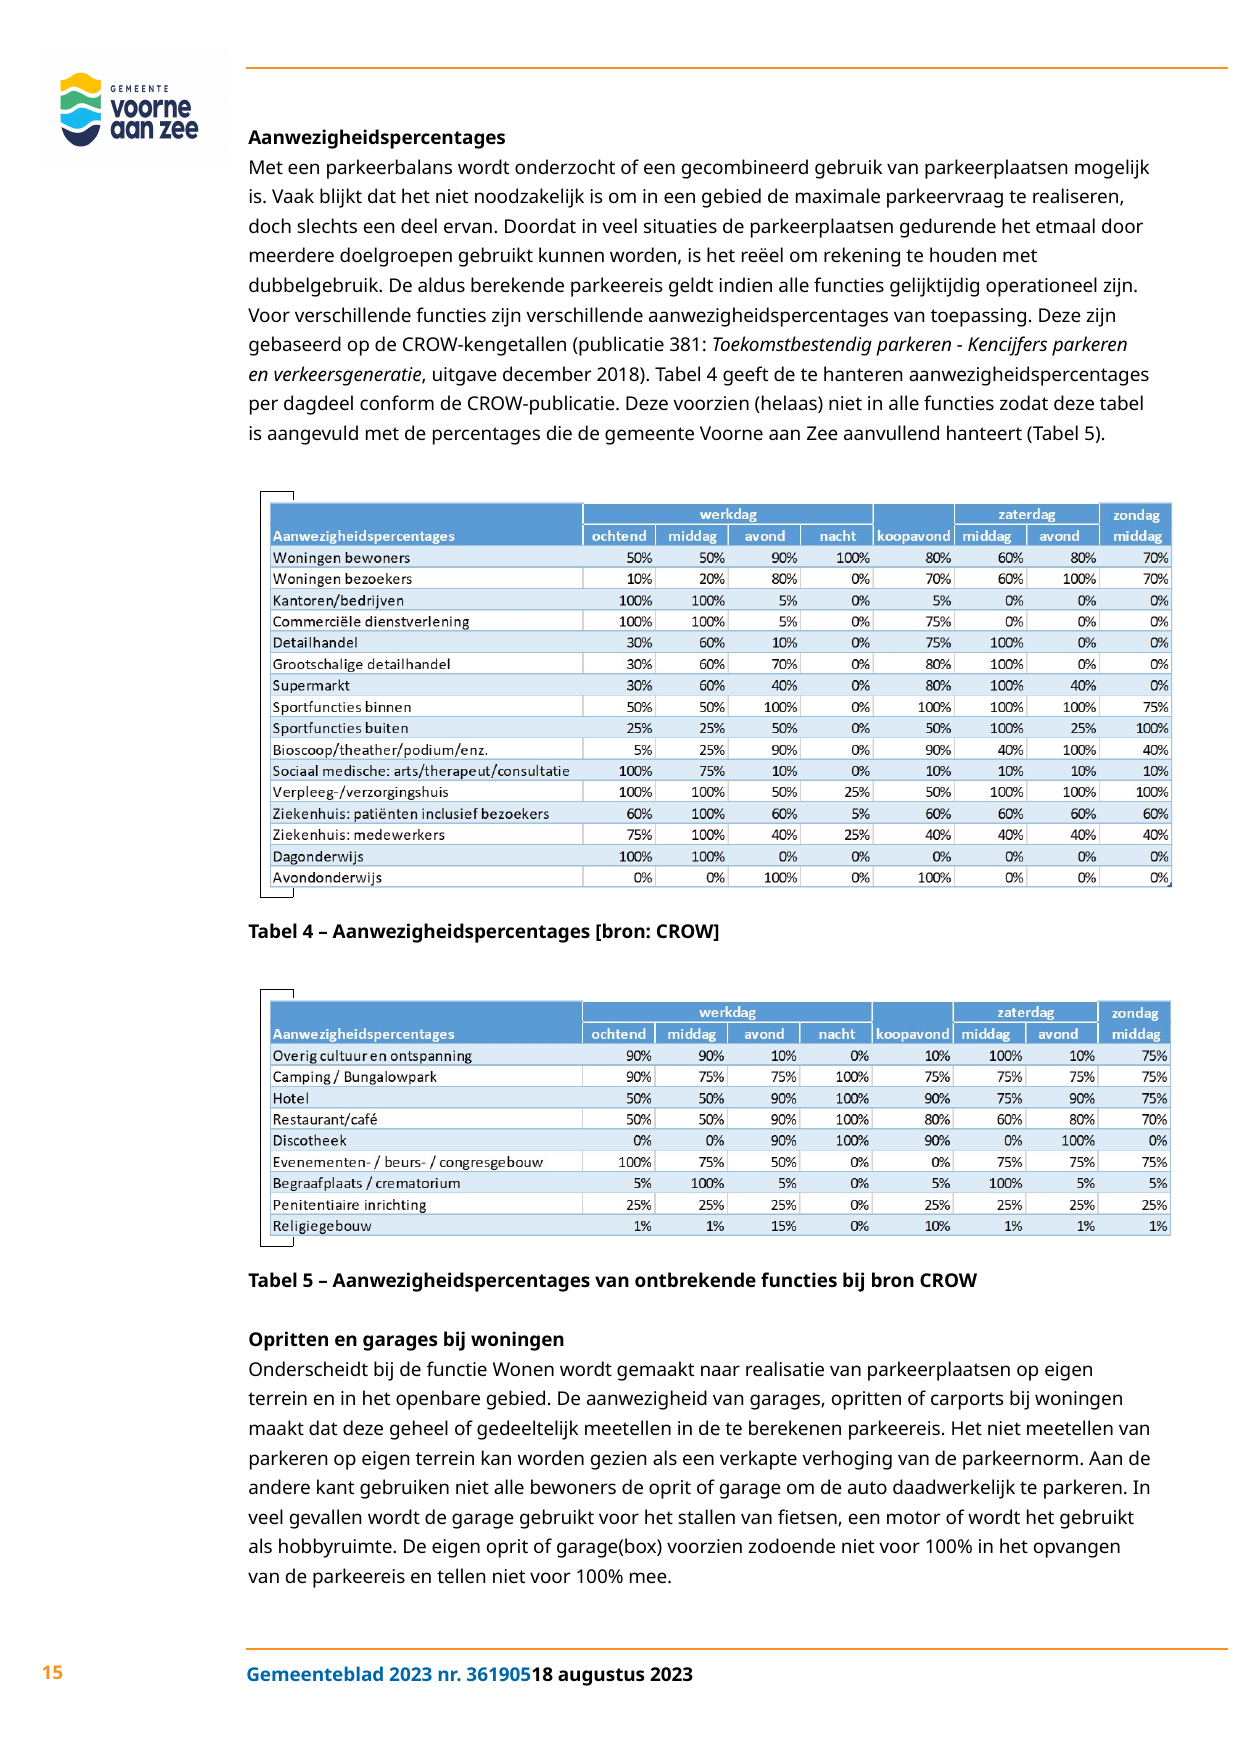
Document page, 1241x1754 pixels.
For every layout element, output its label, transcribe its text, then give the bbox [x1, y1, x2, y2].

text Tabel 4 – Aanwezigheidspercentages [bron: CROW] [248, 918, 1152, 944]
picture [268, 500, 1173, 888]
text Opritten en garages bij woningen [248, 1326, 1152, 1352]
picture [268, 998, 1173, 1237]
text Aanwezigheidspercentages [248, 124, 1152, 150]
picture [41, 47, 231, 172]
text Tabel 5 – Aanwezigheidspercentages van ontbrekende functies bij bron CROW [248, 1267, 1152, 1293]
text Onderscheidt bij de functie Wonen wordt gemaakt naar realisatie van parkeerplaatsen op eigen terrein en in het openbare gebied. De aanwezigheid van garages, opritten of carports bij woningen maakt dat deze geheel of gedeeltelijk meetellen in de te berekenen parkeereis. Het niet meetellen van parkeren op eigen terrein kan worden gezien als een verkapte verhoging van de parkeernorm. Aan de andere kant gebruiken niet alle bewoners de oprit of garage om de auto daadwerkelijk te parkeren. In veel gevallen wordt de garage gebruikt voor het stallen van fietsen, een motor of wordt het gebruikt als hobbyruimte. De eigen oprit of garage(box) voorzien zodoende niet voor 100% in het opvangen van de parkeereis en tellen niet voor 100% mee. [248, 1356, 1152, 1589]
text Met een parkeerbalans wordt onderzocht of een gecombineerd gebruik van parkeerplaatsen mogelijk is. Vaak blijkt dat het niet noodzakelijk is om in een gebied de maximale parkeervraag te realiseren, doch slechts een deel ervan. Doordat in veel situaties de parkeerplaatsen gedurende het etmaal door meerdere doelgroepen gebruikt kunnen worden, is het reëel om rekening te houden met dubbelgebruik. De aldus berekende parkeereis geldt indien alle functies gelijktijdig operationeel zijn. Voor verschillende functies zijn verschillende aanwezigheidspercentages van toepassing. Deze zijn gebaseerd op de CROW-kengetallen (publicatie 381: Toekomstbestendig parkeren - Kencijfers parkeren en verkeersgeneratie, uitgave december 2018). Tabel 4 geeft de te hanteren aanwezigheidspercentages per dagdeel conform de CROW-publicatie. Deze voorzien (helaas) niet in alle functies zodat deze tabel is aangevuld met de percentages die de gemeente Voorne aan Zee aanvullend hanteert (Tabel 5). [248, 154, 1152, 446]
